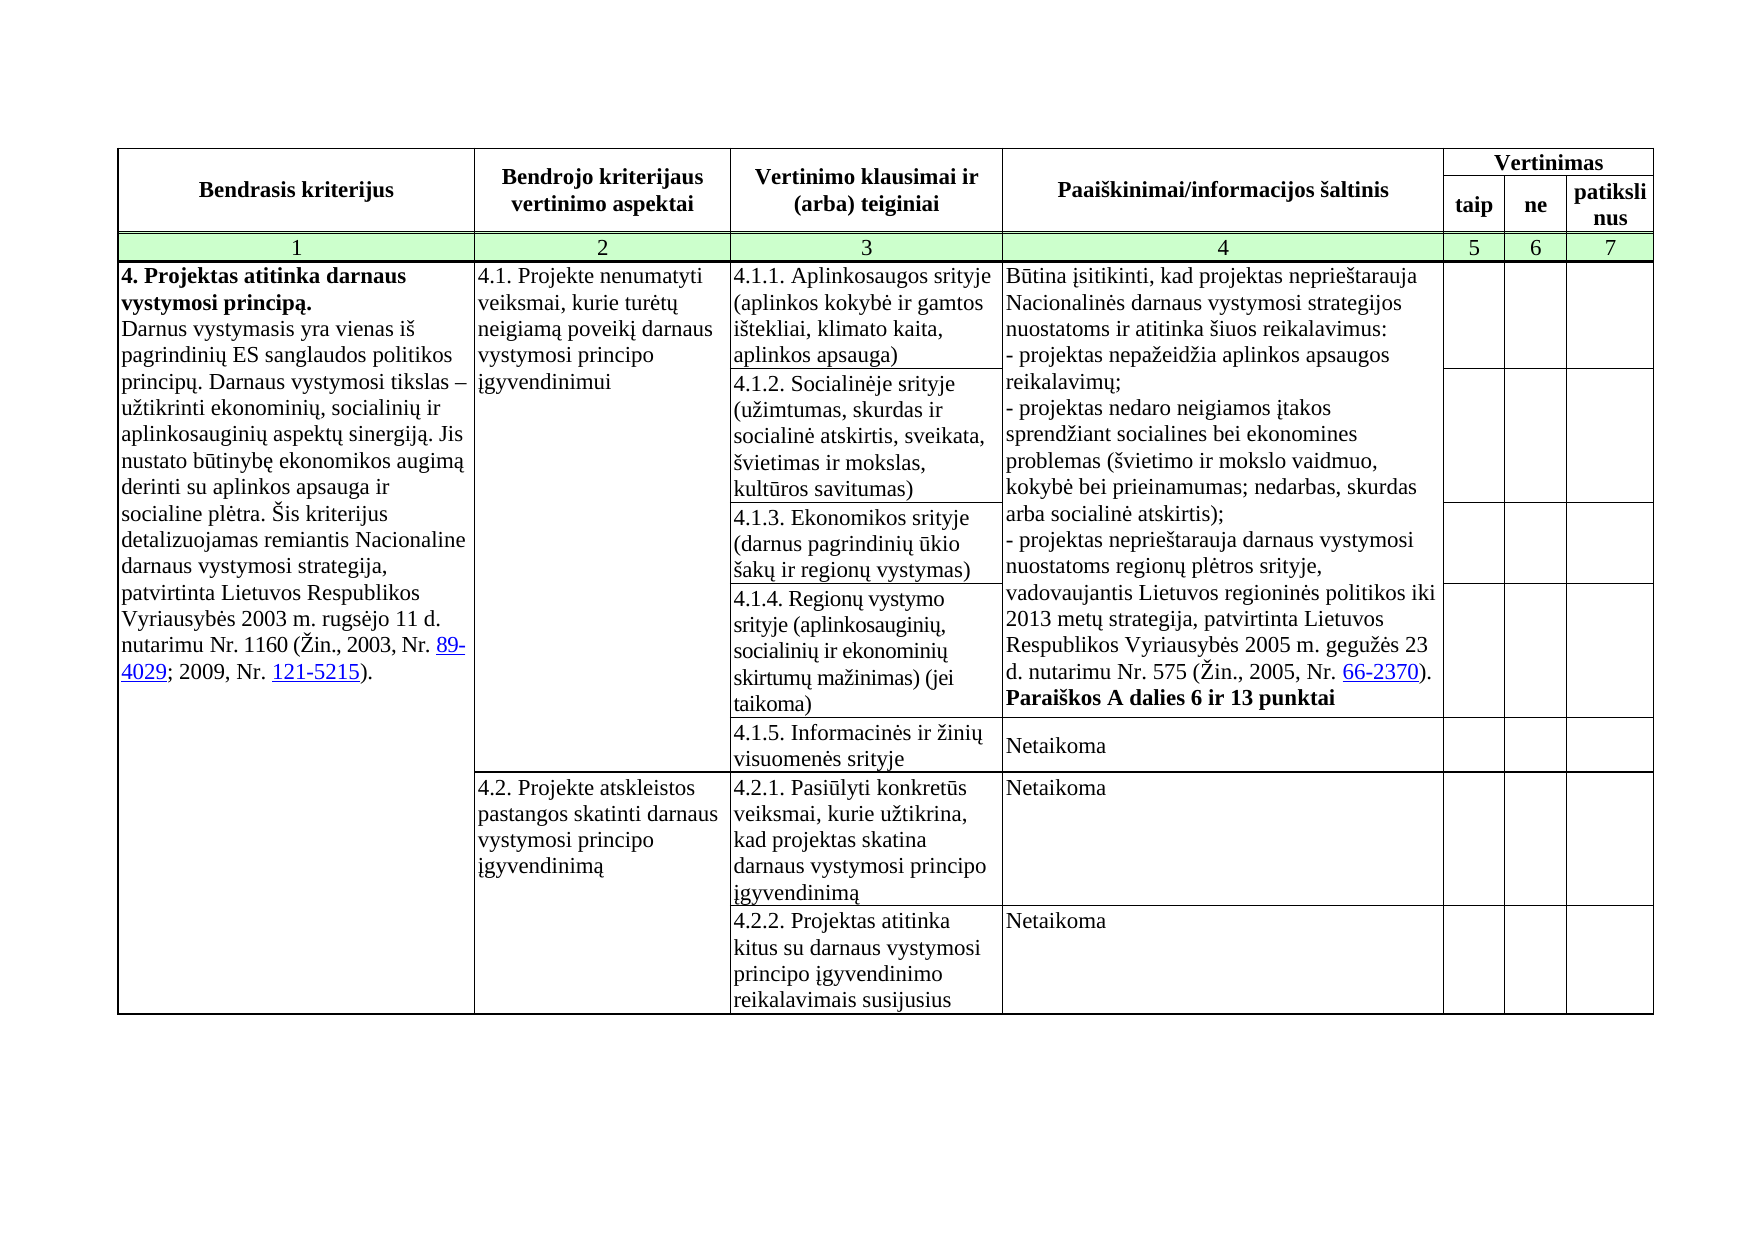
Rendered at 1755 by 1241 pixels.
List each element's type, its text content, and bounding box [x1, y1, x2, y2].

table_cell 2 [475, 234, 730, 260]
table_cell [1505, 369, 1566, 502]
table_cell [1567, 906, 1653, 1013]
table_cell 4.1. Projekte nenumatyti veiksmai, kurie turėtų neigiamą poveikį darnaus vystymosi principo įgyvendinimui [475, 263, 730, 771]
table_cell ne [1505, 176, 1566, 231]
table_cell 4.2. Projekte atskleistos pastangos skatinti darnaus vystymosi principo įgyvendinimą [475, 773, 730, 1013]
table_cell 4. Projektas atitinka darnaus vystymosi principą. Darnus vystymasis yra vienas iš pagrindinių ES sanglaudos politikos principų. Darnaus vystymosi tikslas – užtikrinti ekonominių, socialinių ir aplinkosauginių aspektų sinergiją. Jis nustato būtinybę ekonomikos augimą derinti su aplinkos apsauga ir socialine plėtra. Šis kriterijus detalizuojamas remiantis Nacionaline darnaus vystymosi strategija, patvirtinta Lietuvos Respublikos Vyriausybės 2003 m. rugsėjo 11 d. nutarimu Nr. 1160 (Žin., 2003, Nr. 89-4029; 2009, Nr. 121-5215). [119, 263, 474, 1013]
table_cell [1567, 369, 1653, 502]
table_cell [1444, 906, 1504, 1013]
table_cell 4.2.1. Pasiūlyti konkretūs veiksmai, kurie užtikrina, kad projektas skatina darnaus vystymosi principo įgyvendinimą [731, 773, 1002, 905]
table_cell Netaikoma [1003, 718, 1443, 771]
table_header Vertinimo klausimai ir (arba) teiginiai [731, 149, 1002, 231]
table_cell 1 [119, 234, 474, 260]
table_cell 4.1.4. Regionų vystymo srityje (aplinkosauginių, socialinių ir ekonominių skirtumų mažinimas) (jei taikoma) [731, 584, 1002, 717]
table_cell 7 [1567, 234, 1653, 260]
table_cell [1567, 503, 1653, 583]
table_cell 4.1.2. Socialinėje srityje (užimtumas, skurdas ir socialinė atskirtis, sveikata, švietimas ir mokslas, kultūros savitumas) [731, 369, 1002, 502]
table_cell [1505, 773, 1566, 905]
table_cell [1505, 906, 1566, 1013]
table_cell [1567, 718, 1653, 771]
table_cell [1505, 584, 1566, 717]
table_cell [1444, 369, 1504, 502]
table_cell 4.1.1. Aplinkosaugos srityje (aplinkos kokybė ir gamtos ištekliai, klimato kaita, aplinkos apsauga) [731, 263, 1002, 368]
table_cell patikslinus [1567, 176, 1653, 231]
table_cell [1505, 718, 1566, 771]
table_cell 4 [1003, 234, 1443, 260]
table_cell [1505, 263, 1566, 368]
table_cell [1444, 263, 1504, 368]
table_cell Netaikoma [1003, 773, 1443, 905]
table_cell [1505, 503, 1566, 583]
table_cell 3 [731, 234, 1002, 260]
table_cell [1444, 773, 1504, 905]
table_header Bendrojo kriterijaus vertinimo aspektai [475, 149, 730, 231]
table_cell 4.1.5. Informacinės ir žinių visuomenės srityje [731, 718, 1002, 771]
table_cell 4.1.3. Ekonomikos srityje (darnus pagrindinių ūkio šakų ir regionų vystymas) [731, 503, 1002, 583]
table_cell 6 [1505, 234, 1566, 260]
table_cell [1567, 263, 1653, 368]
table_cell [1444, 718, 1504, 771]
table_cell [1444, 584, 1504, 717]
table_header Vertinimas [1444, 149, 1653, 175]
table_header Paaiškinimai/informacijos šaltinis [1003, 149, 1443, 231]
table_cell [1567, 584, 1653, 717]
table_cell 4.2.2. Projektas atitinka kitus su darnaus vystymosi principo įgyvendinimo reikalavimais susijusius [731, 906, 1002, 1013]
table_cell [1567, 773, 1653, 905]
table_cell Būtina įsitikinti, kad projektas neprieštarauja Nacionalinės darnaus vystymosi strategijos nuostatoms ir atitinka šiuos reikalavimus: - projektas nepažeidžia aplinkos apsaugos reikalavimų; - projektas nedaro neigiamos įtakos sprendžiant socialines bei ekonomines problemas (švietimo ir mokslo vaidmuo, kokybė bei prieinamumas; nedarbas, skurdas arba socialinė atskirtis); - projektas neprieštarauja darnaus vystymosi nuostatoms regionų plėtros srityje, vadovaujantis Lietuvos regioninės politikos iki 2013 metų strategija, patvirtinta Lietuvos Respublikos Vyriausybės 2005 m. gegužės 23 d. nutarimu Nr. 575 (Žin., 2005, Nr. 66-2370). Paraiškos A dalies 6 ir 13 punktai [1003, 263, 1443, 717]
table_cell Netaikoma [1003, 906, 1443, 1013]
table_cell 5 [1444, 234, 1504, 260]
table_cell taip [1444, 176, 1504, 231]
table_cell [1444, 503, 1504, 583]
table_header Bendrasis kriterijus [119, 149, 474, 231]
